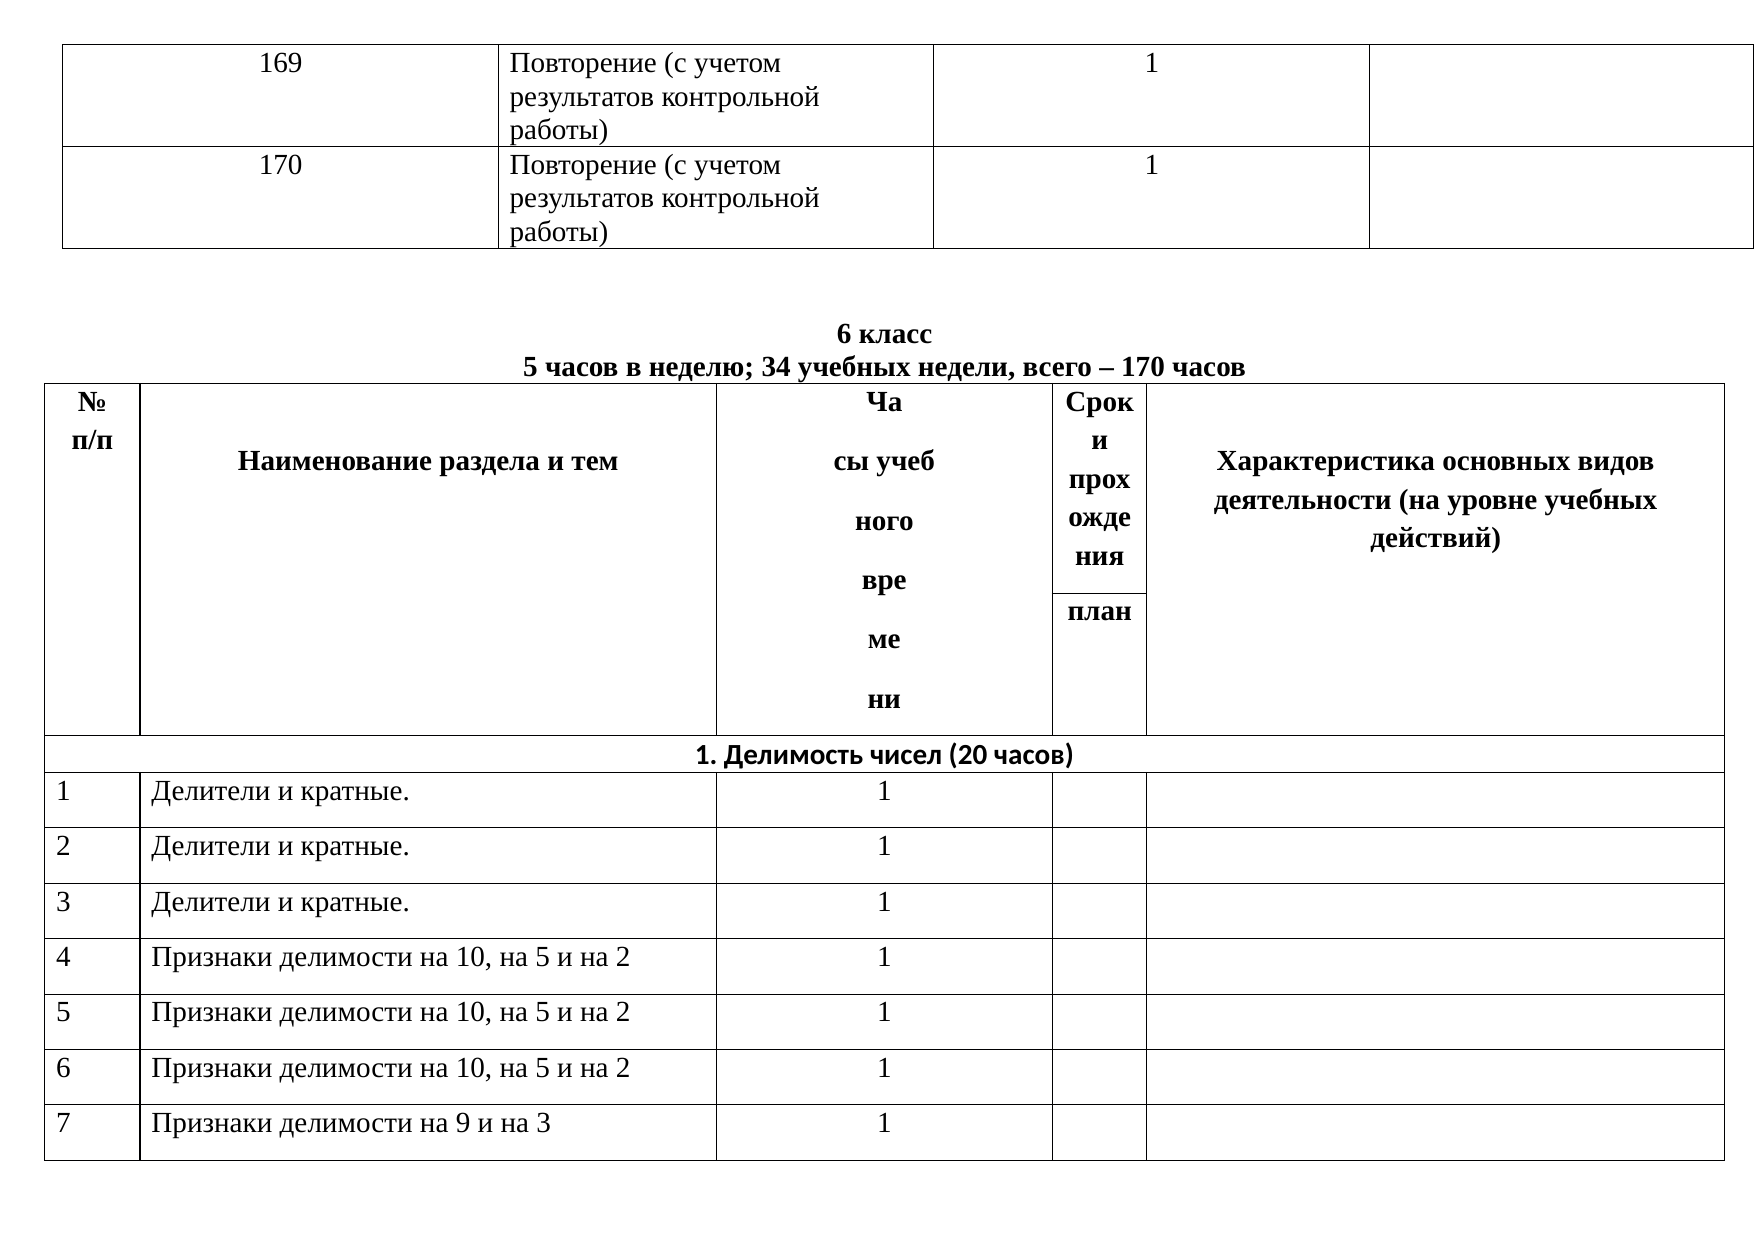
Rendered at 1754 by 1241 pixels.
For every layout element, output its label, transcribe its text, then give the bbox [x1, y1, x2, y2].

table_header Сроки прохождения [1053, 384, 1146, 592]
table_cell 1 [717, 884, 1052, 938]
table_cell [1147, 1105, 1724, 1160]
table_cell [1053, 939, 1146, 993]
table_cell 1 [934, 45, 1369, 146]
table_cell [1147, 884, 1724, 938]
table_cell план [1053, 594, 1146, 735]
table_header Ча сы учеб ного вре ме ни [717, 384, 1052, 735]
table_cell [1053, 1050, 1146, 1104]
table_cell 6 [45, 1050, 139, 1104]
table_cell 1 [934, 147, 1369, 248]
table_cell 3 [45, 884, 139, 938]
table_cell Повторение (с учетом результатов контрольной работы) [499, 45, 933, 146]
table_cell 1 [45, 773, 139, 827]
table_cell [1370, 147, 1753, 248]
text 6 класс [74, 316, 1695, 349]
table_cell [1147, 1050, 1724, 1104]
table_cell 1 [717, 1050, 1052, 1104]
table_cell 2 [45, 828, 139, 883]
table_cell Признаки делимости на 10, на 5 и на 2 [141, 939, 716, 993]
table_cell [1147, 773, 1724, 827]
table_cell Делители и кратные. [141, 828, 716, 883]
table_cell 170 [63, 147, 498, 248]
table_header Наименование раздела и тем [141, 384, 716, 735]
table_cell [1147, 995, 1724, 1049]
text 5 часов в неделю; 34 учебных недели, всего – 170 часов [74, 349, 1695, 383]
table_cell Признаки делимости на 10, на 5 и на 2 [141, 995, 716, 1049]
table_cell [1053, 828, 1146, 883]
table_cell 5 [45, 995, 139, 1049]
table_cell Повторение (с учетом результатов контрольной работы) [499, 147, 933, 248]
table_cell Делители и кратные. [141, 773, 716, 827]
table_header № п/п [45, 384, 139, 735]
table_cell [1053, 995, 1146, 1049]
table_cell [1147, 828, 1724, 883]
table_header Характеристика основных видов деятельности (на уровне учебных действий) [1147, 384, 1724, 735]
table_cell 4 [45, 939, 139, 993]
table_cell [1370, 45, 1753, 146]
table_cell 169 [63, 45, 498, 146]
table_cell [1053, 1105, 1146, 1160]
table_cell Признаки делимости на 10, на 5 и на 2 [141, 1050, 716, 1104]
table_cell [1053, 884, 1146, 938]
table_cell 1. Делимость чисел (20 часов) [45, 736, 1724, 772]
table_cell 7 [45, 1105, 139, 1160]
table_cell Делители и кратные. [141, 884, 716, 938]
table_cell Признаки делимости на 9 и на 3 [141, 1105, 716, 1160]
table_cell [1147, 939, 1724, 993]
table_cell 1 [717, 773, 1052, 827]
table_cell 1 [717, 1105, 1052, 1160]
table_cell 1 [717, 828, 1052, 883]
table_cell 1 [717, 939, 1052, 993]
table_cell 1 [717, 995, 1052, 1049]
table_cell [1053, 773, 1146, 827]
